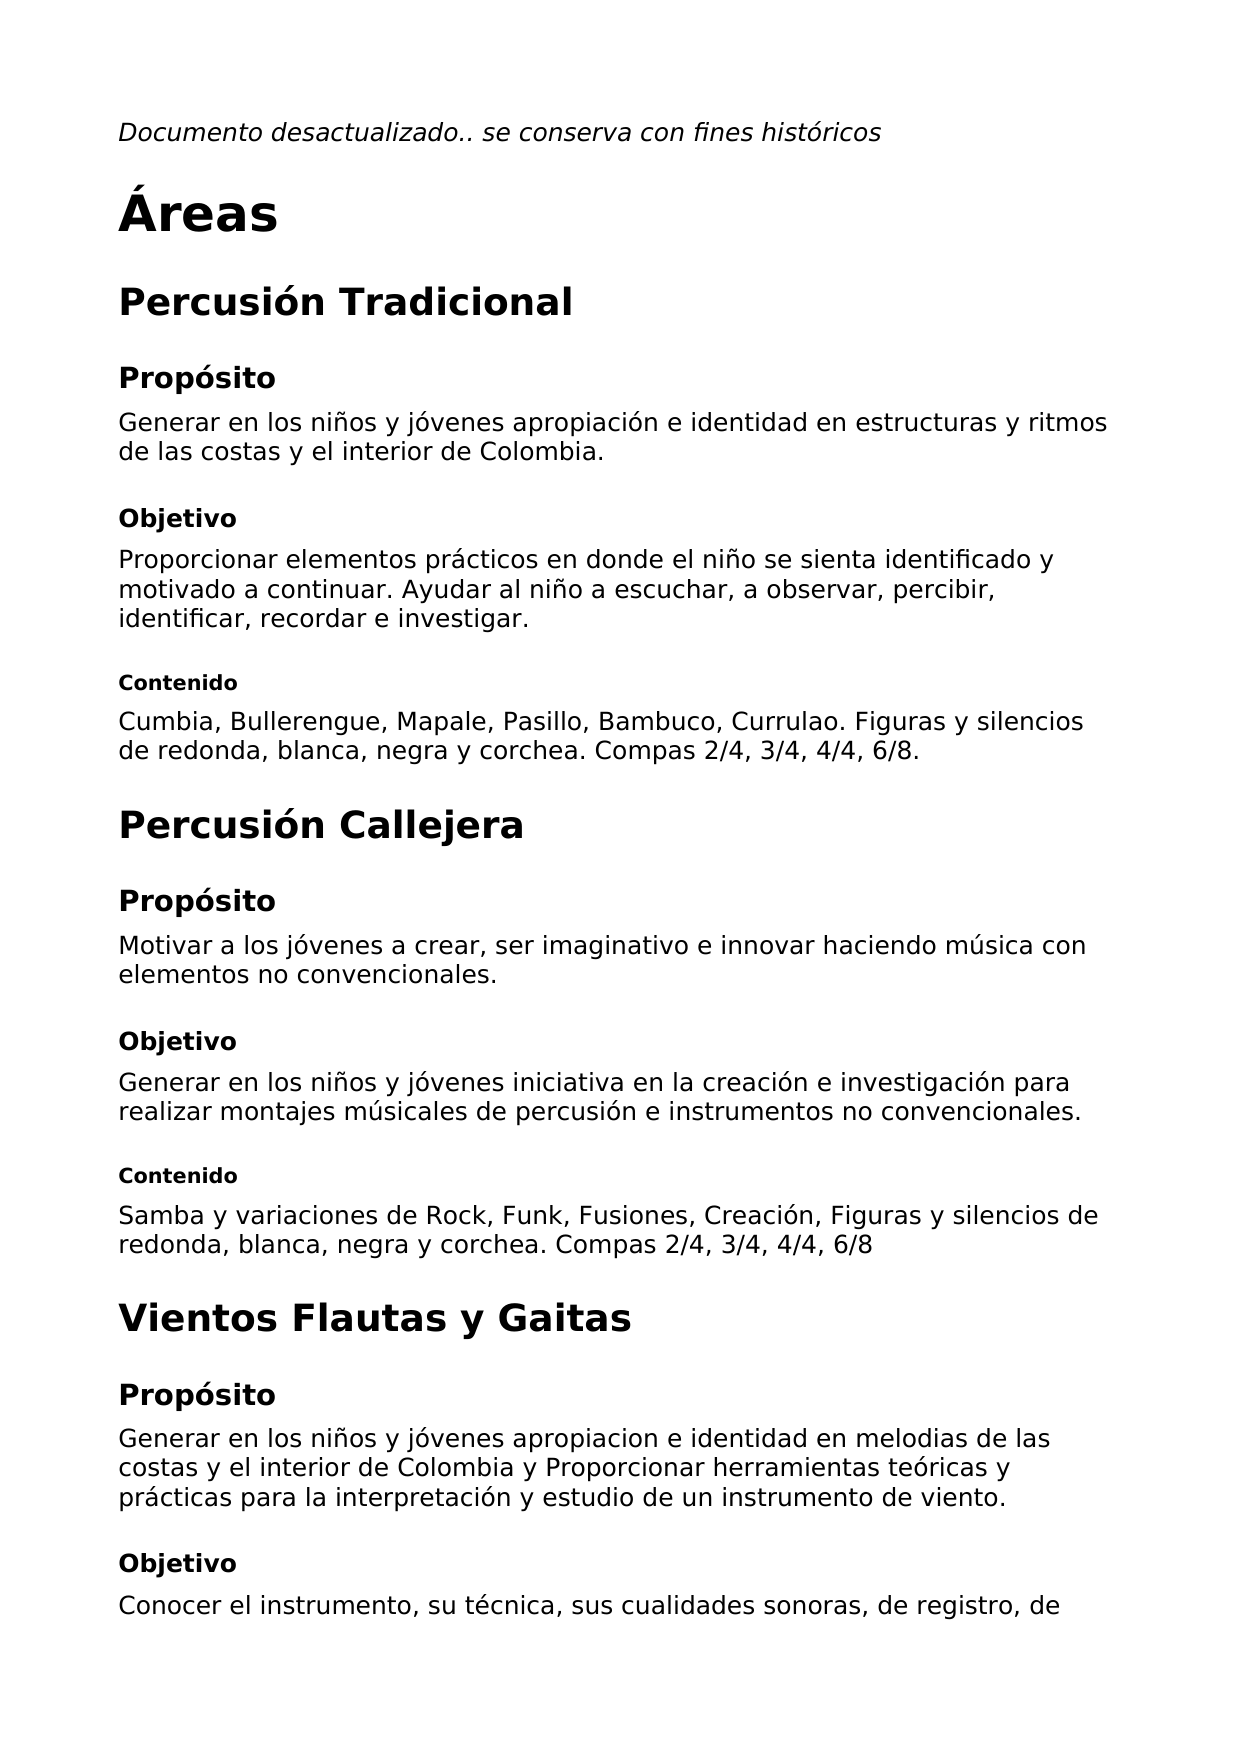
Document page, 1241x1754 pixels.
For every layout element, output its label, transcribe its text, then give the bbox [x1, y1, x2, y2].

subtitle Percusión Tradicional [118, 281, 1122, 324]
text Generar en los niños y jóvenes apropiación e identidad en estructuras y ritmos de las costas y el interior de Colombia. [118, 408, 1122, 466]
text Cumbia, Bullerengue, Mapale, Pasillo, Bambuco, Currulao. Figuras y silencios de redonda, blanca, negra y corchea. Compas 2/4, 3/4, 4/4, 6/8. [118, 707, 1122, 766]
text Generar en los niños y jóvenes iniciativa en la creación e investigación para realizar montajes músicales de percusión e instrumentos no convencionales. [118, 1068, 1122, 1127]
subtitle Objetivo [118, 1549, 1122, 1578]
subtitle Objetivo [118, 1027, 1122, 1056]
text Motivar a los jóvenes a crear, ser imaginativo e innovar haciendo música con elementos no convencionales. [118, 931, 1122, 989]
text Documento desactualizado.. se conserva con fines históricos [118, 118, 1122, 147]
subtitle Percusión Callejera [118, 803, 1122, 847]
text Conocer el instrumento, su técnica, sus cualidades sonoras, de registro, de [118, 1591, 1122, 1620]
subtitle Contenido [118, 671, 1122, 695]
subtitle Propósito [118, 362, 1122, 396]
subtitle Propósito [118, 1378, 1122, 1412]
subtitle Contenido [118, 1164, 1122, 1188]
subtitle Objetivo [118, 504, 1122, 533]
subtitle Vientos Flautas y Gaitas [118, 1297, 1122, 1340]
text Samba y variaciones de Rock, Funk, Fusiones, Creación, Figuras y silencios de redonda, blanca, negra y corchea. Compas 2/4, 3/4, 4/4, 6/8 [118, 1201, 1122, 1259]
text Generar en los niños y jóvenes apropiacion e identidad en melodias de las costas y el interior de Colombia y Proporcionar herramientas teóricas y prácticas para la interpretación y estudio de un instrumento de viento. [118, 1424, 1122, 1512]
text Proporcionar elementos prácticos en donde el niño se sienta identificado y motivado a continuar. Ayudar al niño a escuchar, a observar, percibir, identificar, recordar e investigar. [118, 546, 1122, 633]
subtitle Propósito [118, 884, 1122, 918]
subtitle Áreas [118, 185, 1122, 243]
